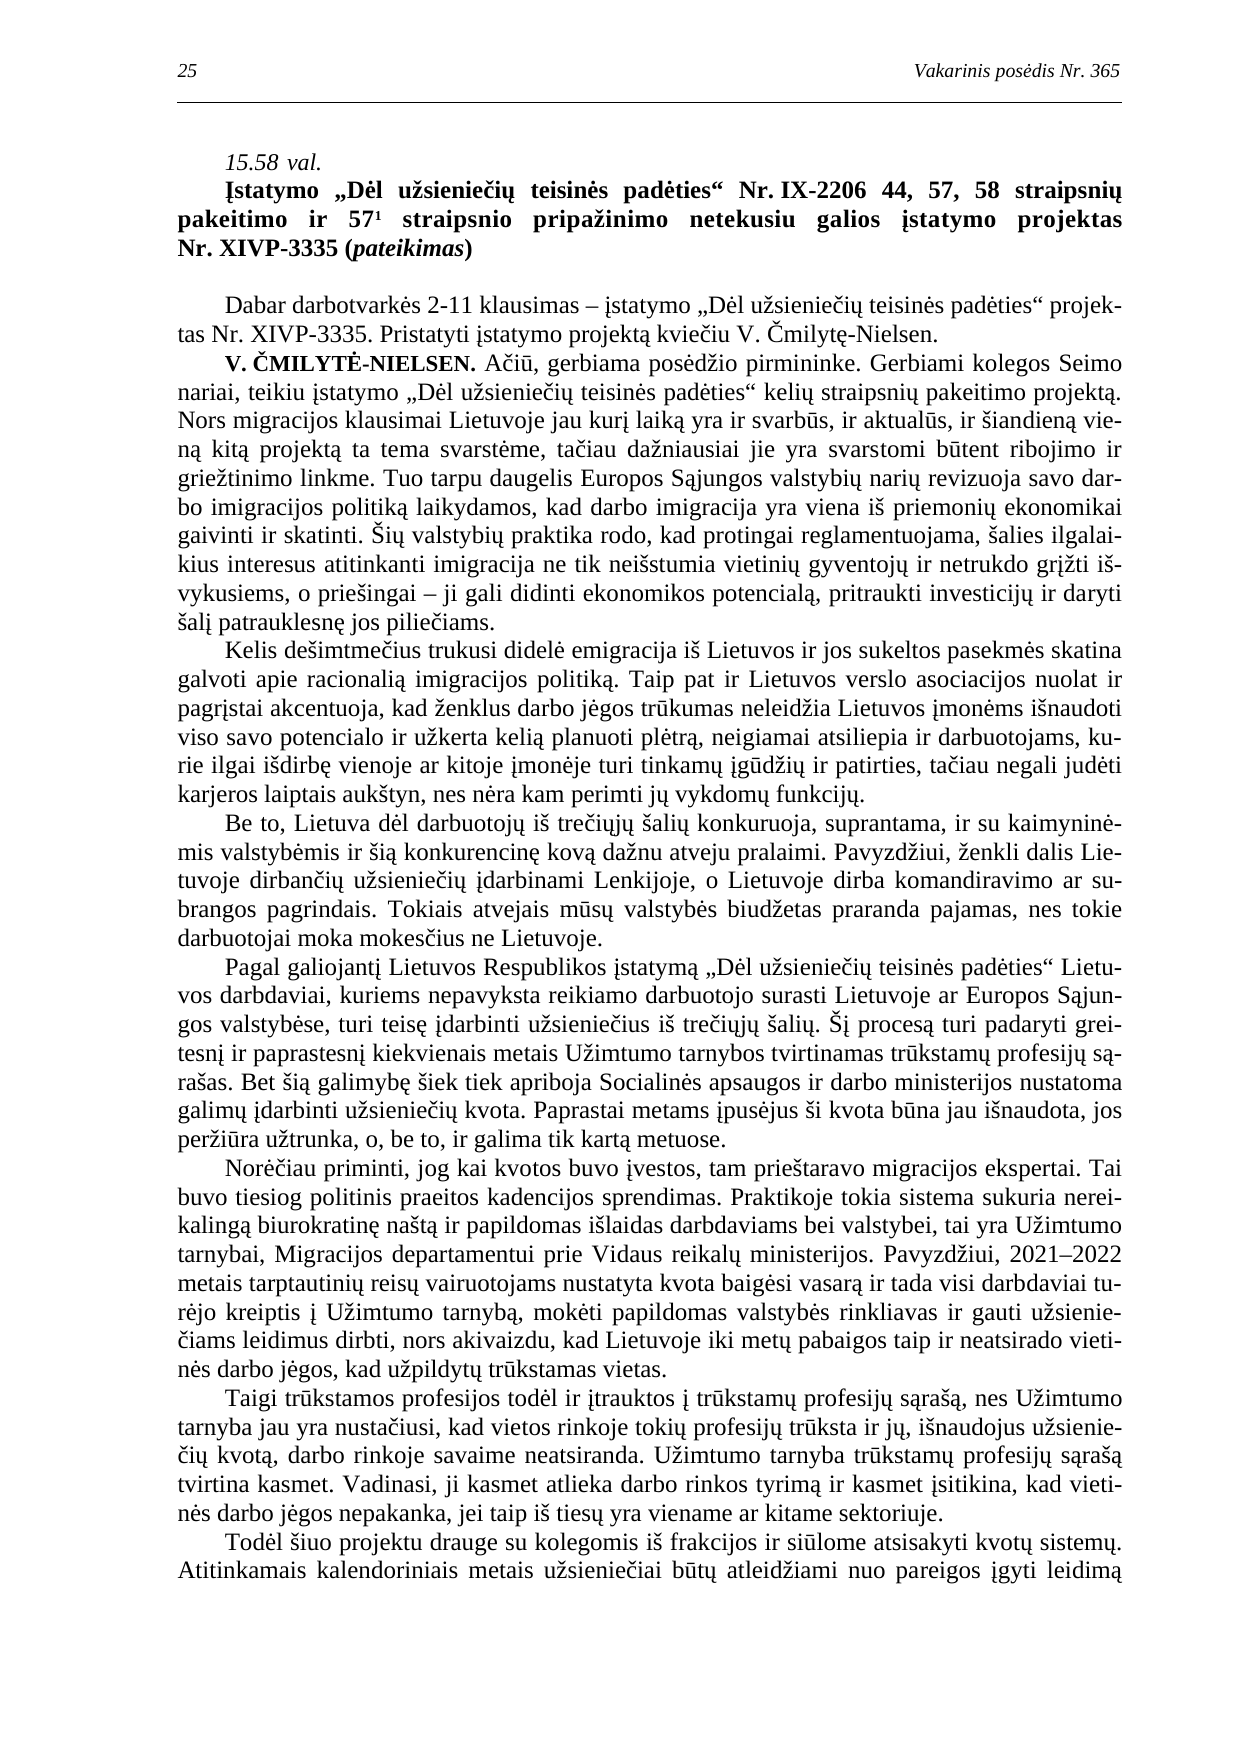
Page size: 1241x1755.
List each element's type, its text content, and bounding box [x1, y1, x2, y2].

text Ke­lis de­šimt­me­čius tru­ku­si di­de­lė emig­ra­ci­ja iš Lie­tu­vos ir jos su­kel­tos pa­sek­mės ska­ti­na gal­vo­ti apie ra­cio­na­lią imig­ra­ci­jos po­li­ti­ką. Taip pat ir Lie­tu­vos ver­slo aso­cia­ci­jos nuo­lat ir pa­grįs­tai ak­cen­tuo­ja, kad žen­klus dar­bo jė­gos trū­ku­mas ne­lei­džia Lie­tu­vos įmo­nėms iš­nau­do­ti vi­so sa­vo po­ten­cia­lo ir už­ker­ta ke­lią pla­nuo­ti plėt­rą, nei­gia­mai at­si­lie­pia ir dar­buo­to­jams, ku­rie il­gai iš­dir­bę vie­no­je ar ki­to­je įmo­nė­je tu­ri tin­ka­mų įgū­džių ir pa­tir­ties, ta­čiau ne­ga­li ju­dė­ti kar­je­ros laip­tais aukš­tyn, nes nė­ra kam per­im­ti jų vyk­do­mų funk­ci­jų. [177, 635, 1122, 808]
text Įsta­ty­mo „Dėl už­sie­nie­čių tei­si­nės pa­dė­ties“ Nr. IX-2206 44, 57, 58 straips­nių pakeiti­mo ir 571 straips­nio pri­pa­ži­ni­mo ne­te­ku­siu ga­lios įsta­ty­mo pro­jek­tas Nr. XIVP-3335 (pateiki­mas) [177, 175, 1122, 262]
text Tai­gi trūks­ta­mos pro­fe­si­jos to­dėl ir įtrauk­tos į trūks­ta­mų pro­fe­si­jų są­ra­šą, nes Už­im­tu­mo tar­ny­ba jau yra nu­sta­čiu­si, kad vie­tos rin­ko­je to­kių pro­fe­si­jų trūks­ta ir jų, iš­nau­do­jus už­sie­nie­čių kvo­tą, dar­bo rin­ko­je sa­vai­me ne­at­si­ran­da. Už­im­tu­mo tar­ny­ba trūks­ta­mų pro­fe­si­jų są­ra­šą tvir­ti­na kas­met. Va­di­na­si, ji kas­met at­lie­ka dar­bo rin­kos ty­ri­mą ir kas­met įsi­ti­ki­na, kad vie­ti­nės dar­bo jė­gos ne­pa­kan­ka, jei taip iš tie­sų yra vie­na­me ar ki­ta­me sek­to­riu­je. [177, 1383, 1122, 1527]
text No­rė­čiau pri­min­ti, jog kai kvo­tos bu­vo įves­tos, tam prieš­ta­ra­vo mig­ra­ci­jos eks­per­tai. Tai bu­vo tie­siog po­li­ti­nis pra­ei­tos ka­den­ci­jos spren­di­mas. Prak­ti­ko­je to­kia sis­te­ma su­ku­ria ne­rei­ka­lin­gą biu­ro­kratinę naš­tą ir pa­pil­do­mas iš­lai­das darb­da­viams bei vals­ty­bei, tai yra Už­im­tu­mo tar­ny­bai, Mig­ra­ci­jos de­par­ta­men­tui prie Vi­daus rei­ka­lų mi­nis­te­ri­jos. Pa­vyz­džiui, 2021–2022 me­tais tarp­tau­ti­nių rei­sų vai­ruo­to­jams nu­sta­ty­ta kvo­ta bai­gė­si va­sa­rą ir ta­da vi­si darb­da­viai tu­rė­jo kreip­tis į Už­im­tu­mo tar­ny­bą, mo­kė­ti pa­pil­do­mas vals­ty­bės rin­klia­vas ir gau­ti už­sie­nie­čiams lei­di­mus dirb­ti, nors aki­vaiz­du, kad Lie­tu­vo­je iki me­tų pa­bai­gos taip ir ne­at­si­ra­do vie­ti­nės dar­bo jė­gos, kad už­pil­dy­tų trūks­ta­mas vie­tas. [177, 1153, 1122, 1383]
text Pa­gal ga­lio­jan­tį Lie­tu­vos Res­pub­li­kos įsta­ty­mą „Dėl už­sie­nie­čių tei­si­nės pa­dė­ties“ Lie­tu­vos darb­da­viai, ku­riems ne­pa­vyks­ta rei­kia­mo dar­buo­to­jo su­ras­ti Lie­tu­vo­je ar Eu­ro­pos Są­jun­gos vals­ty­bė­se, tu­ri tei­sę įdar­bin­ti už­sie­nie­čius iš tre­čių­jų ša­lių. Šį pro­ce­są tu­ri pa­da­ry­ti grei­tes­nį ir pa­pras­tes­nį kiek­vie­nais me­tais Už­im­tu­mo tar­ny­bos tvir­ti­na­mas trūks­ta­mų pro­fe­si­jų są­ra­šas. Bet šią ga­li­my­bę šiek tiek ap­ri­bo­ja So­cia­li­nės ap­sau­gos ir dar­bo mi­nis­te­ri­jos nu­sta­to­ma ga­li­mų įdar­bin­ti už­sie­nie­čių kvo­ta. Pa­pras­tai me­tams įpu­sė­jus ši kvo­ta bū­na jau iš­nau­do­ta, jos per­žiū­ra už­trun­ka, o, be to, ir ga­li­ma tik kar­tą me­tuo­se. [177, 952, 1122, 1153]
text To­dėl šiuo pro­jek­tu drau­ge su ko­le­go­mis iš frak­ci­jos ir siū­lo­me at­si­sa­ky­ti kvo­tų sis­te­mų. Ati­tin­ka­mais ka­len­do­ri­niais me­tais už­sie­nie­čiai bū­tų at­lei­džia­mi nuo pa­rei­gos įgy­ti lei­di­mą [177, 1527, 1122, 1584]
text 15.58 val. [224, 148, 1122, 175]
text V. ČMILYTĖ-NIELSEN. Ačiū, ger­bia­ma po­sė­džio pir­mi­nin­ke. Ger­bia­mi ko­le­gos Sei­mo na­riai, tei­kiu įsta­ty­mo „Dėl už­sie­nie­čių tei­si­nės pa­dė­ties“ ke­lių straips­nių pa­kei­ti­mo pro­jek­tą. Nors mig­ra­ci­jos klau­si­mai Lie­tu­vo­je jau ku­rį lai­ką yra ir svar­būs, ir ak­tu­a­lūs, ir šian­die­ną vie­ną ki­tą pro­jek­tą ta te­ma svars­tė­me, ta­čiau daž­niau­siai jie yra svars­to­mi bū­tent ri­bo­ji­mo ir griež­ti­ni­mo lin­kme. Tuo tar­pu dau­ge­lis Eu­ro­pos Są­jun­gos vals­ty­bių na­rių re­vi­zuo­ja sa­vo dar­bo imig­ra­ci­jos po­li­ti­ką lai­ky­da­mos, kad dar­bo imig­ra­ci­ja yra vie­na iš prie­mo­nių eko­no­mi­kai gai­vin­ti ir ska­tin­ti. Šių vals­ty­bių prak­ti­ka ro­do, kad pro­tin­gai reg­la­men­tuo­ja­ma, ša­lies il­ga­lai­kius in­te­re­sus ati­tin­kan­ti imig­ra­ci­ja ne tik ne­iš­stu­mia vie­ti­nių gy­ven­to­jų ir ne­truk­do grįž­ti iš­vy­ku­siems, o prie­šin­gai – ji ga­li di­din­ti eko­no­mi­kos po­ten­cia­lą, pri­trauk­ti in­ves­ti­ci­jų ir da­ry­ti ša­lį pa­trauk­les­nę jos pi­lie­čiams. [177, 348, 1122, 635]
text Be to, Lie­tu­va dėl dar­buo­to­jų iš tre­čių­jų ša­lių kon­ku­ruo­ja, su­pran­ta­ma, ir su kai­my­ni­nė­mis vals­ty­bė­mis ir šią kon­ku­ren­ci­nę ko­vą daž­nu at­ve­ju pra­lai­mi. Pa­vyz­džiui, žen­kli da­lis Lie­tu­vo­je dir­ban­čių už­sie­nie­čių įdar­bi­na­mi Len­ki­jo­je, o Lie­tu­vo­je dir­ba ko­man­di­ra­vi­mo ar su­bran­gos pa­grin­dais. To­kiais at­ve­jais mū­sų vals­ty­bės biu­dže­tas pra­ran­da pa­ja­mas, nes to­kie dar­buo­to­jai mo­ka mo­kes­čius ne Lie­tu­vo­je. [177, 808, 1122, 952]
text Da­bar dar­bo­tvarkės 2-11 klau­si­mas – įsta­ty­mo „Dėl už­sie­nie­čių tei­si­nės pa­dė­ties“ pro­jek­tas Nr. XIVP-3335. Pri­sta­ty­ti įsta­ty­mo pro­jek­tą kvie­čiu V. Čmi­ly­tę-Niel­sen. [177, 290, 1122, 348]
